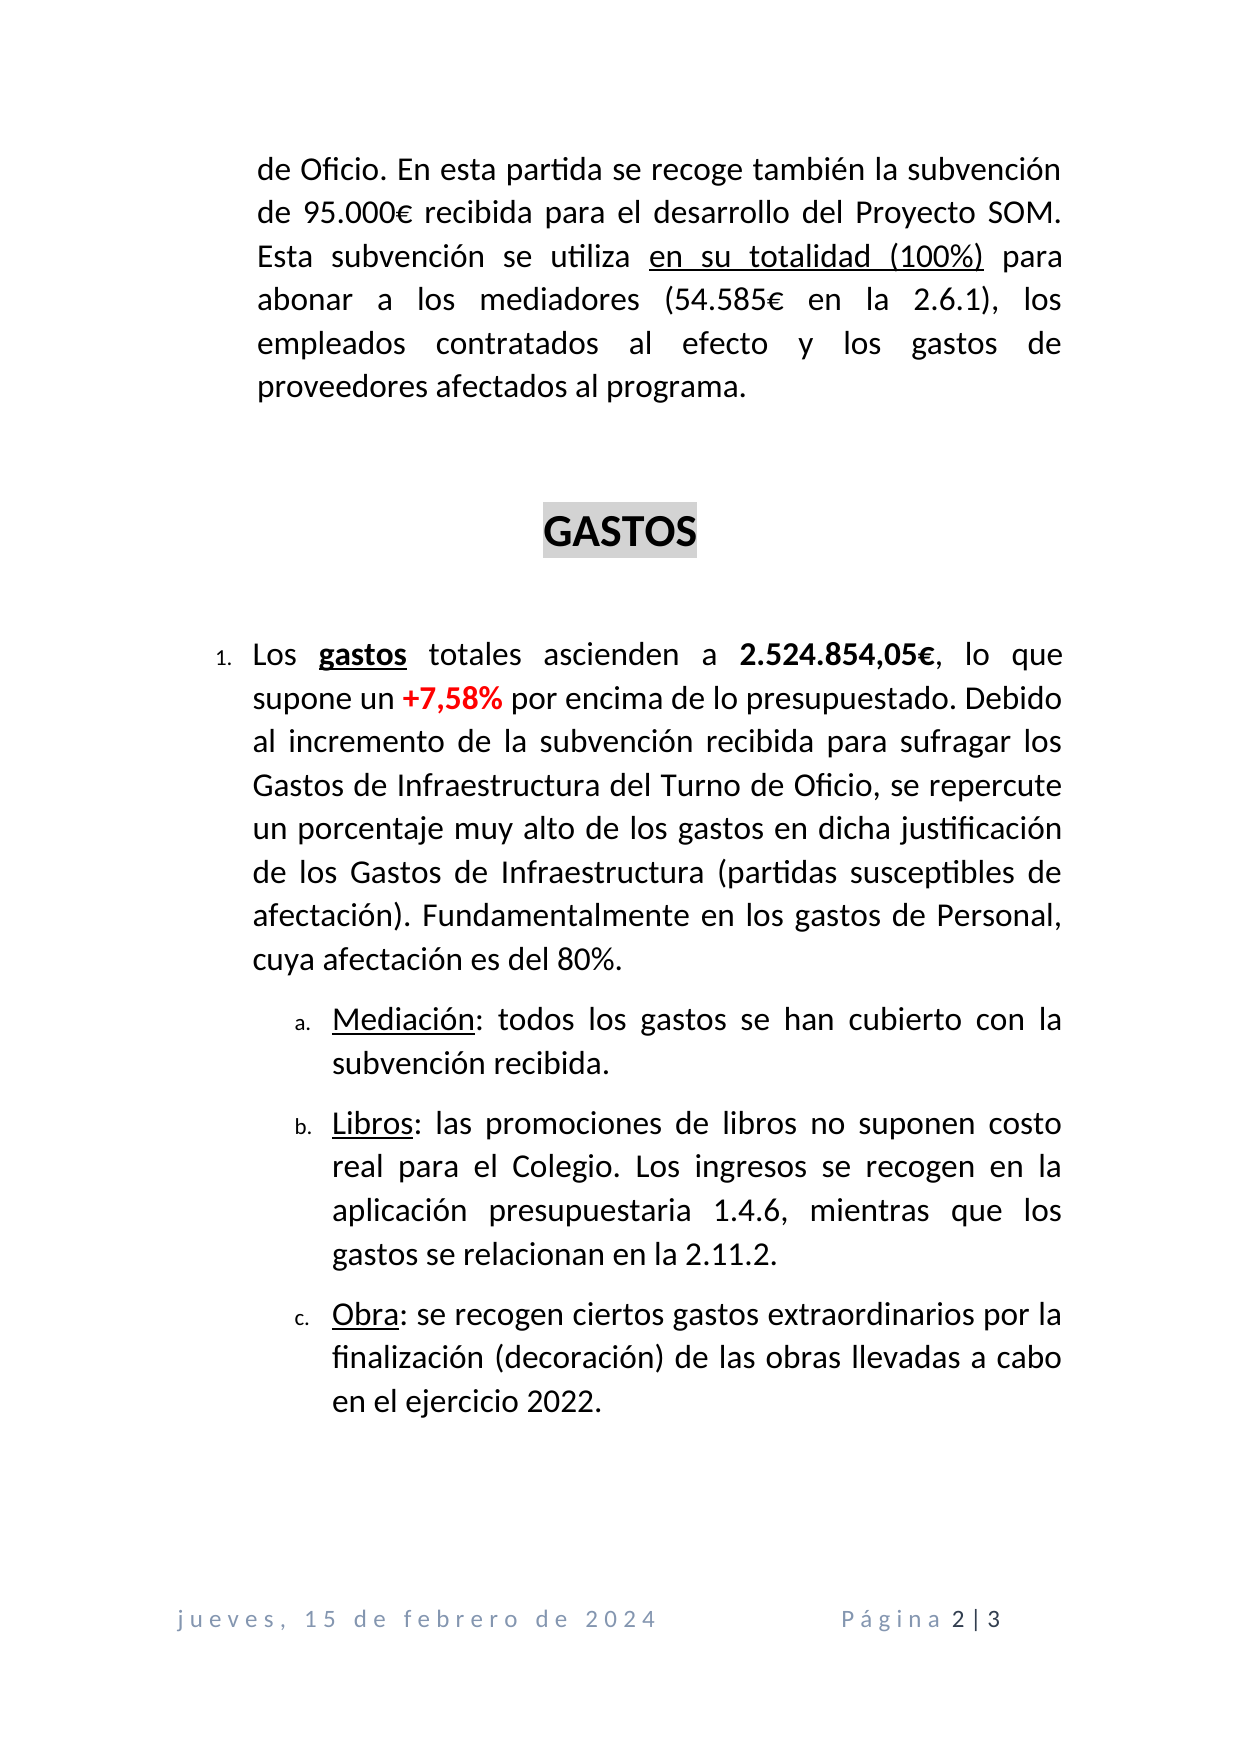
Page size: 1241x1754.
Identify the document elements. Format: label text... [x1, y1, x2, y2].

text GASTOS [177, 502, 1063, 558]
list de Oficio. En esta partida se recoge también la subvención de 95.000€ recibida para el desarrollo del Proyecto SOM. Esta subvención se utiliza en su totalidad (100%) para abonar a los mediadores (54.585€ en la 2.6.1), los empleados contratados al efecto y los gastos de proveedores afectados al programa. [219, 148, 1063, 406]
list Libros: las promociones de libros no suponen costo real para el Colegio. Los ingresos se recogen en la aplicación presupuestaria 1.4.6, mientras que los gastos se relacionan en la 2.11.2. [294, 1102, 1063, 1273]
list Los gastos totales ascienden a 2.524.854,05€, lo que supone un +7,58% por encima de lo presupuestado. Debido al incremento de la subvención recibida para sufragar los Gastos de Infraestructura del Turno de Oficio, se repercute un porcentaje muy alto de los gastos en dicha justificación de los Gastos de Infraestructura (partidas susceptibles de afectación). Fundamentalmente en los gastos de Personal, cuya afectación es del 80%. [215, 633, 1063, 979]
list Obra: se recogen ciertos gastos extraordinarios por la finalización (decoración) de las obras llevadas a cabo en el ejercicio 2022. [294, 1293, 1063, 1421]
list Mediación: todos los gastos se han cubierto con la subvención recibida. [294, 998, 1063, 1082]
